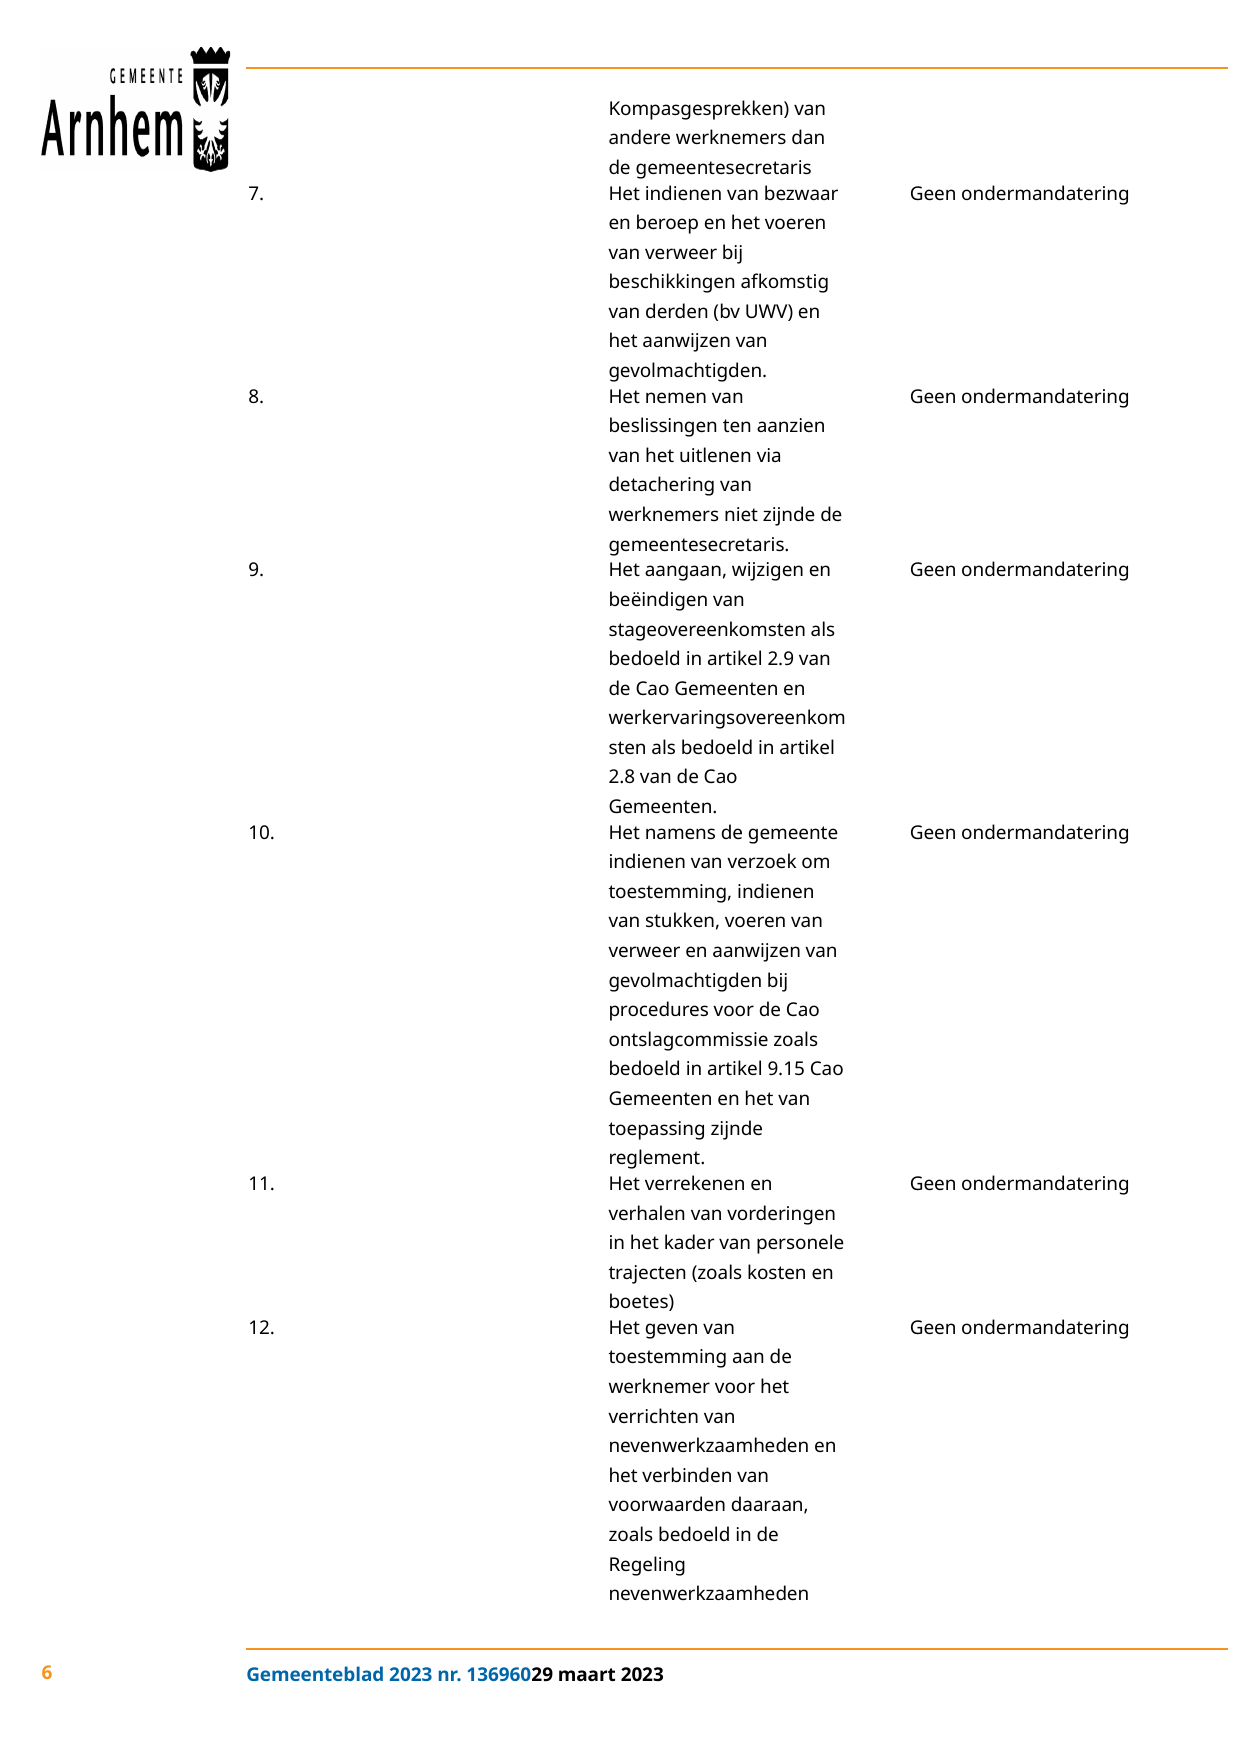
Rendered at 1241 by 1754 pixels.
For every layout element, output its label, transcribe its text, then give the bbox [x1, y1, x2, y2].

table_cell Geen ondermandatering [850, 819, 1152, 1170]
table_cell Kompasgesprekken) van andere werknemers dan de gemeentesecretaris [549, 95, 850, 180]
table_cell Het verrekenen en verhalen van vorderingen in het kader van personele trajecten (zoals kosten en boetes) [549, 1170, 850, 1314]
table_cell [248, 1170, 549, 1314]
table_cell Geen ondermandatering [850, 1314, 1152, 1606]
table_cell Geen ondermandatering [850, 1170, 1152, 1314]
picture [41, 47, 231, 172]
table_cell Geen ondermandatering [850, 557, 1152, 819]
table_cell [248, 1314, 549, 1606]
table_cell Het nemen van beslissingen ten aanzien van het uitlenen via detachering van werknemers niet zijnde de gemeentesecretaris. [549, 383, 850, 557]
table_cell Het aangaan, wijzigen en beëindigen van stageovereenkomsten als bedoeld in artikel 2.9 van de Cao Gemeenten en werkervaringsovereenkomsten als bedoeld in artikel 2.8 van de Cao Gemeenten. [549, 557, 850, 819]
table_cell [248, 819, 549, 1170]
table_cell Geen ondermandatering [850, 383, 1152, 557]
table_cell [248, 180, 549, 383]
table_cell Geen ondermandatering [850, 180, 1152, 383]
table_cell [248, 557, 549, 819]
table_cell Het geven van toestemming aan de werknemer voor het verrichten van nevenwerkzaamheden en het verbinden van voorwaarden daaraan, zoals bedoeld in de Regeling nevenwerkzaamheden [549, 1314, 850, 1606]
table_cell Het namens de gemeente indienen van verzoek om toestemming, indienen van stukken, voeren van verweer en aanwijzen van gevolmachtigden bij procedures voor de Cao ontslagcommissie zoals bedoeld in artikel 9.15 Cao Gemeenten en het van toepassing zijnde reglement. [549, 819, 850, 1170]
table_cell [850, 95, 1152, 180]
table_cell Het indienen van bezwaar en beroep en het voeren van verweer bij beschikkingen afkomstig van derden (bv UWV) en het aanwijzen van gevolmachtigden. [549, 180, 850, 383]
table_cell [248, 383, 549, 557]
table_cell [248, 95, 549, 180]
